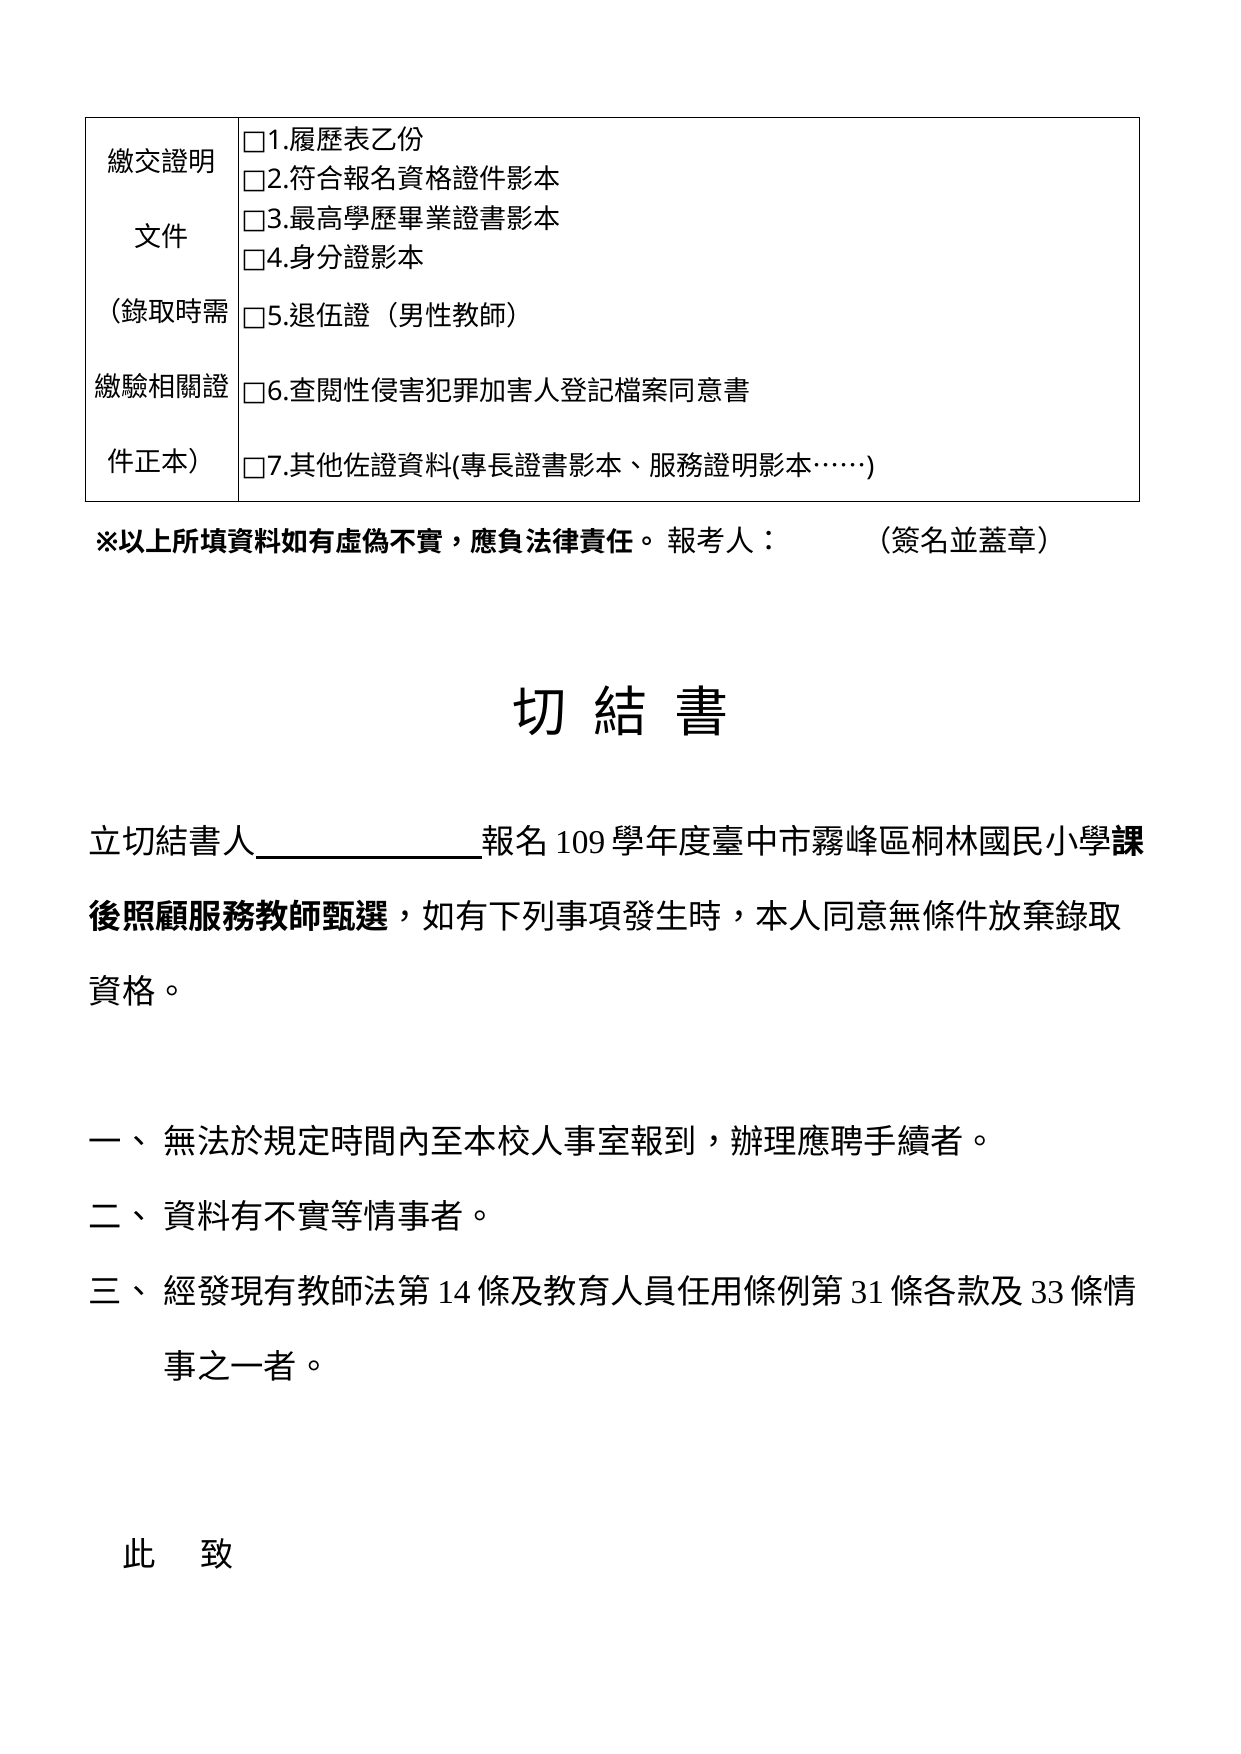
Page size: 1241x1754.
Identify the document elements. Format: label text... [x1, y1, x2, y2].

table_cell 繳交證明 文件 （錄取時需繳驗相關證件正本） [86, 118, 238, 501]
text 此 致 [89, 1514, 1152, 1589]
list 無法於規定時間內至本校人事室報到，辦理應聘手續者。 [89, 1102, 1152, 1177]
table_cell □1.履歷表乙份 □2.符合報名資格證件影本 □3.最高學歷畢業證書影本 □4.身分證影本 □5.退伍證（男性教師） □6.查閱性侵害犯罪加害人登記檔案同意書 □7.其他佐證資料(專長證書影本、服務證明影本……) [239, 118, 1139, 501]
text 立切結書人 報名109學年度臺中市霧峰區桐林國民小學課後照顧服務教師甄選，如有下列事項發生時，本人同意無條件放棄錄取資格。 [89, 802, 1152, 1027]
list 經發現有教師法第14條及教育人員任用條例第31條各款及33條情事之一者。 [89, 1252, 1152, 1402]
list 資料有不實等情事者。 [89, 1177, 1152, 1252]
text ※以上所填資料如有虛偽不實，應負法律責任。 報考人： （簽名並蓋章） [89, 502, 1152, 577]
text 切 結 書 [89, 652, 1152, 764]
